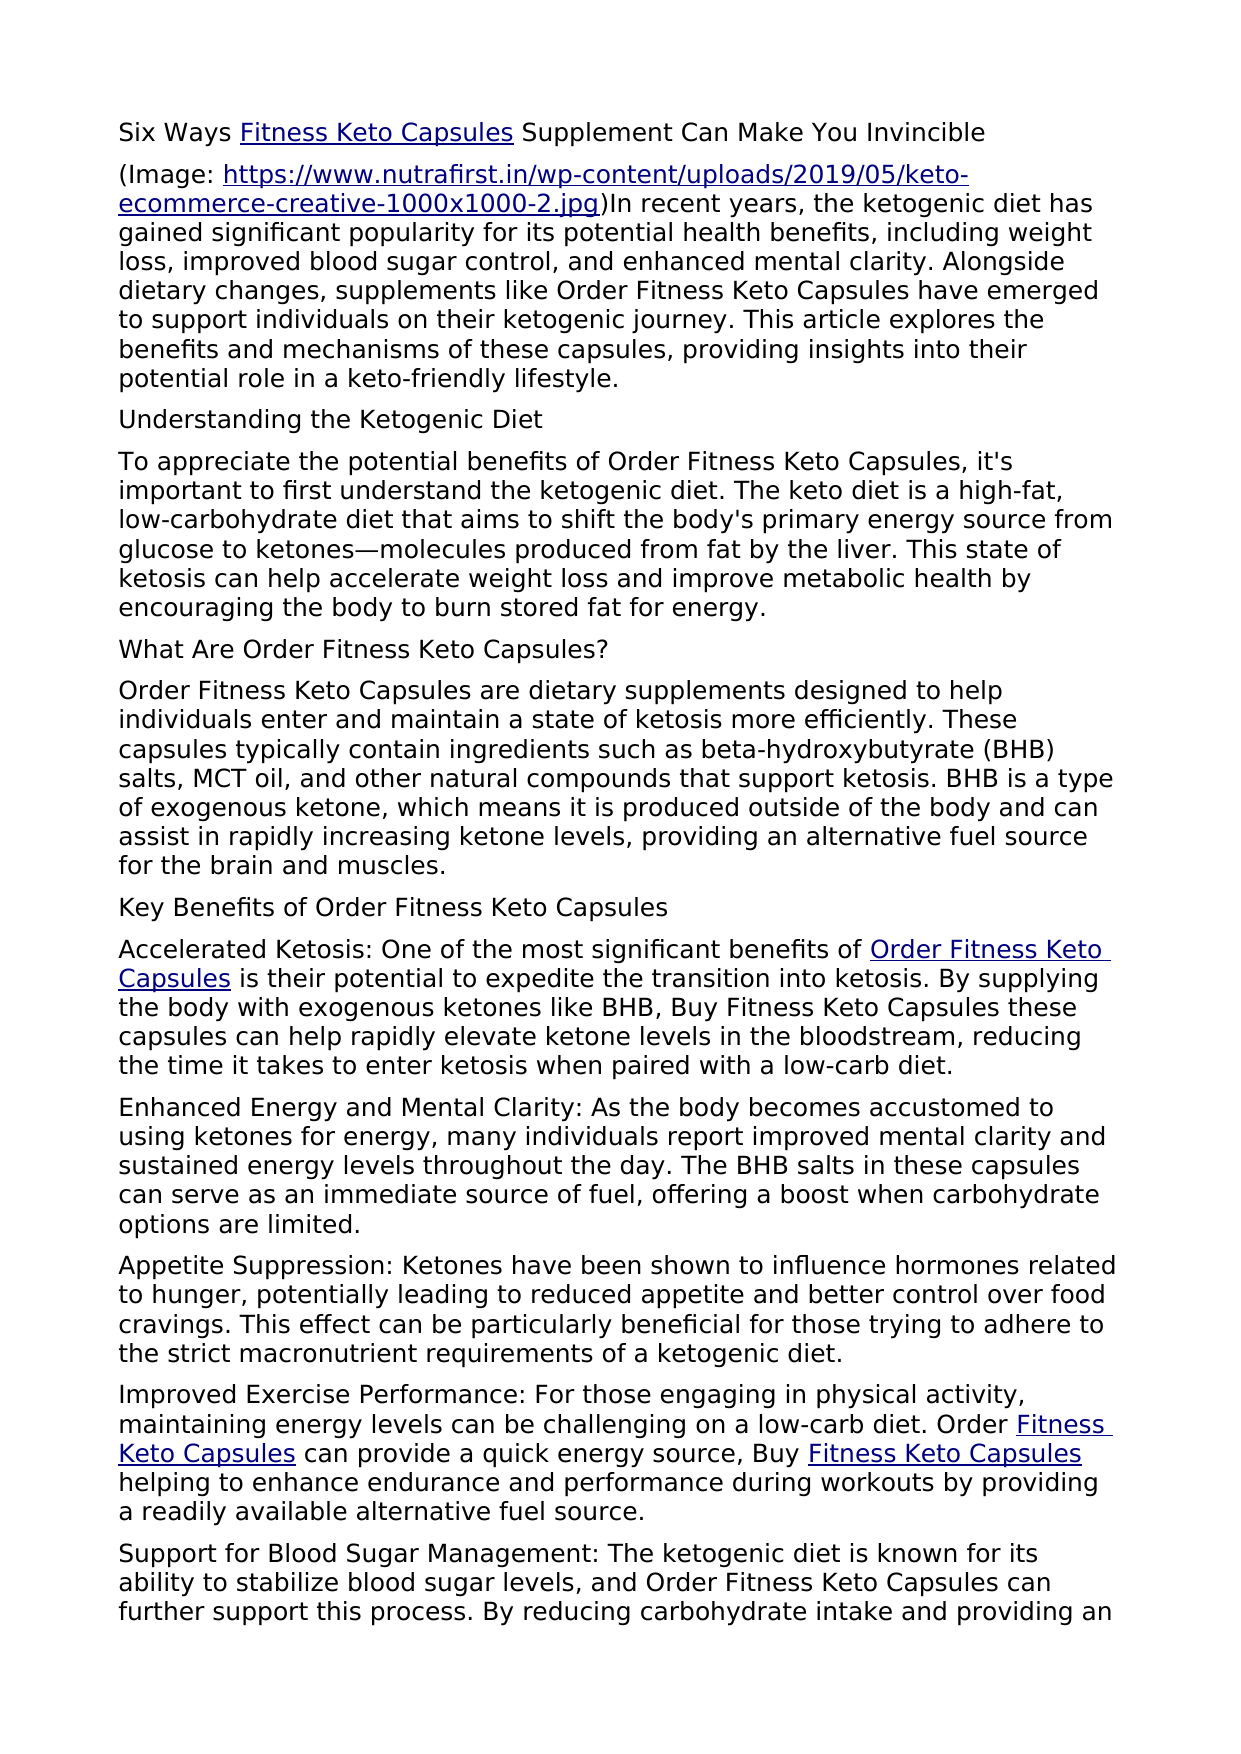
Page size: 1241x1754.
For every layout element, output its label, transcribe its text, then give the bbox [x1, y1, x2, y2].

text Appetite Suppression: Ketones have been shown to influence hormones related to hunger, potentially leading to reduced appetite and better control over food cravings. This effect can be particularly beneficial for those trying to adhere to the strict macronutrient requirements of a ketogenic diet. [118, 1251, 1122, 1368]
text (Image: https://www.nutrafirst.in/wp-content/uploads/2019/05/keto-ecommerce-creative-1000x1000-2.jpg)In recent years, the ketogenic diet has gained significant popularity for its potential health benefits, including weight loss, improved blood sugar control, and enhanced mental clarity. Alongside dietary changes, supplements like Order Fitness Keto Capsules have emerged to support individuals on their ketogenic journey. This article explores the benefits and mechanisms of these capsules, providing insights into their potential role in a keto-friendly lifestyle. [118, 160, 1122, 393]
text What Are Order Fitness Keto Capsules? [118, 635, 1122, 664]
text Six Ways Fitness Keto Capsules Supplement Can Make You Invincible [118, 118, 1122, 147]
text Improved Exercise Performance: For those engaging in physical activity, maintaining energy levels can be challenging on a low-carb diet. Order Fitness Keto Capsules can provide a quick energy source, Buy Fitness Keto Capsules helping to enhance endurance and performance during workouts by providing a readily available alternative fuel source. [118, 1381, 1122, 1526]
text Accelerated Ketosis: One of the most significant benefits of Order Fitness Keto Capsules is their potential to expedite the transition into ketosis. By supplying the body with exogenous ketones like BHB, Buy Fitness Keto Capsules these capsules can help rapidly elevate ketone levels in the bloodstream, reducing the time it takes to enter ketosis when paired with a low-carb diet. [118, 935, 1122, 1081]
text Enhanced Energy and Mental Clarity: As the body becomes accustomed to using ketones for energy, many individuals report improved mental clarity and sustained energy levels throughout the day. The BHB salts in these capsules can serve as an immediate source of fuel, offering a boost when carbohydrate options are limited. [118, 1093, 1122, 1239]
text Understanding the Ketogenic Diet [118, 406, 1122, 435]
text Key Benefits of Order Fitness Keto Capsules [118, 893, 1122, 922]
text Support for Blood Sugar Management: The ketogenic diet is known for its ability to stabilize blood sugar levels, and Order Fitness Keto Capsules can further support this process. By reducing carbohydrate intake and providing an [118, 1539, 1122, 1626]
text To appreciate the potential benefits of Order Fitness Keto Capsules, it's important to first understand the ketogenic diet. The keto diet is a high-fat, low-carbohydrate diet that aims to shift the body's primary energy source from glucose to ketones—molecules produced from fat by the liver. This state of ketosis can help accelerate weight loss and improve metabolic health by encouraging the body to burn stored fat for energy. [118, 447, 1122, 622]
text Order Fitness Keto Capsules are dietary supplements designed to help individuals enter and maintain a state of ketosis more efficiently. These capsules typically contain ingredients such as beta-hydroxybutyrate (BHB) salts, MCT oil, and other natural compounds that support ketosis. BHB is a type of exogenous ketone, which means it is produced outside of the body and can assist in rapidly increasing ketone levels, providing an alternative fuel source for the brain and muscles. [118, 676, 1122, 881]
